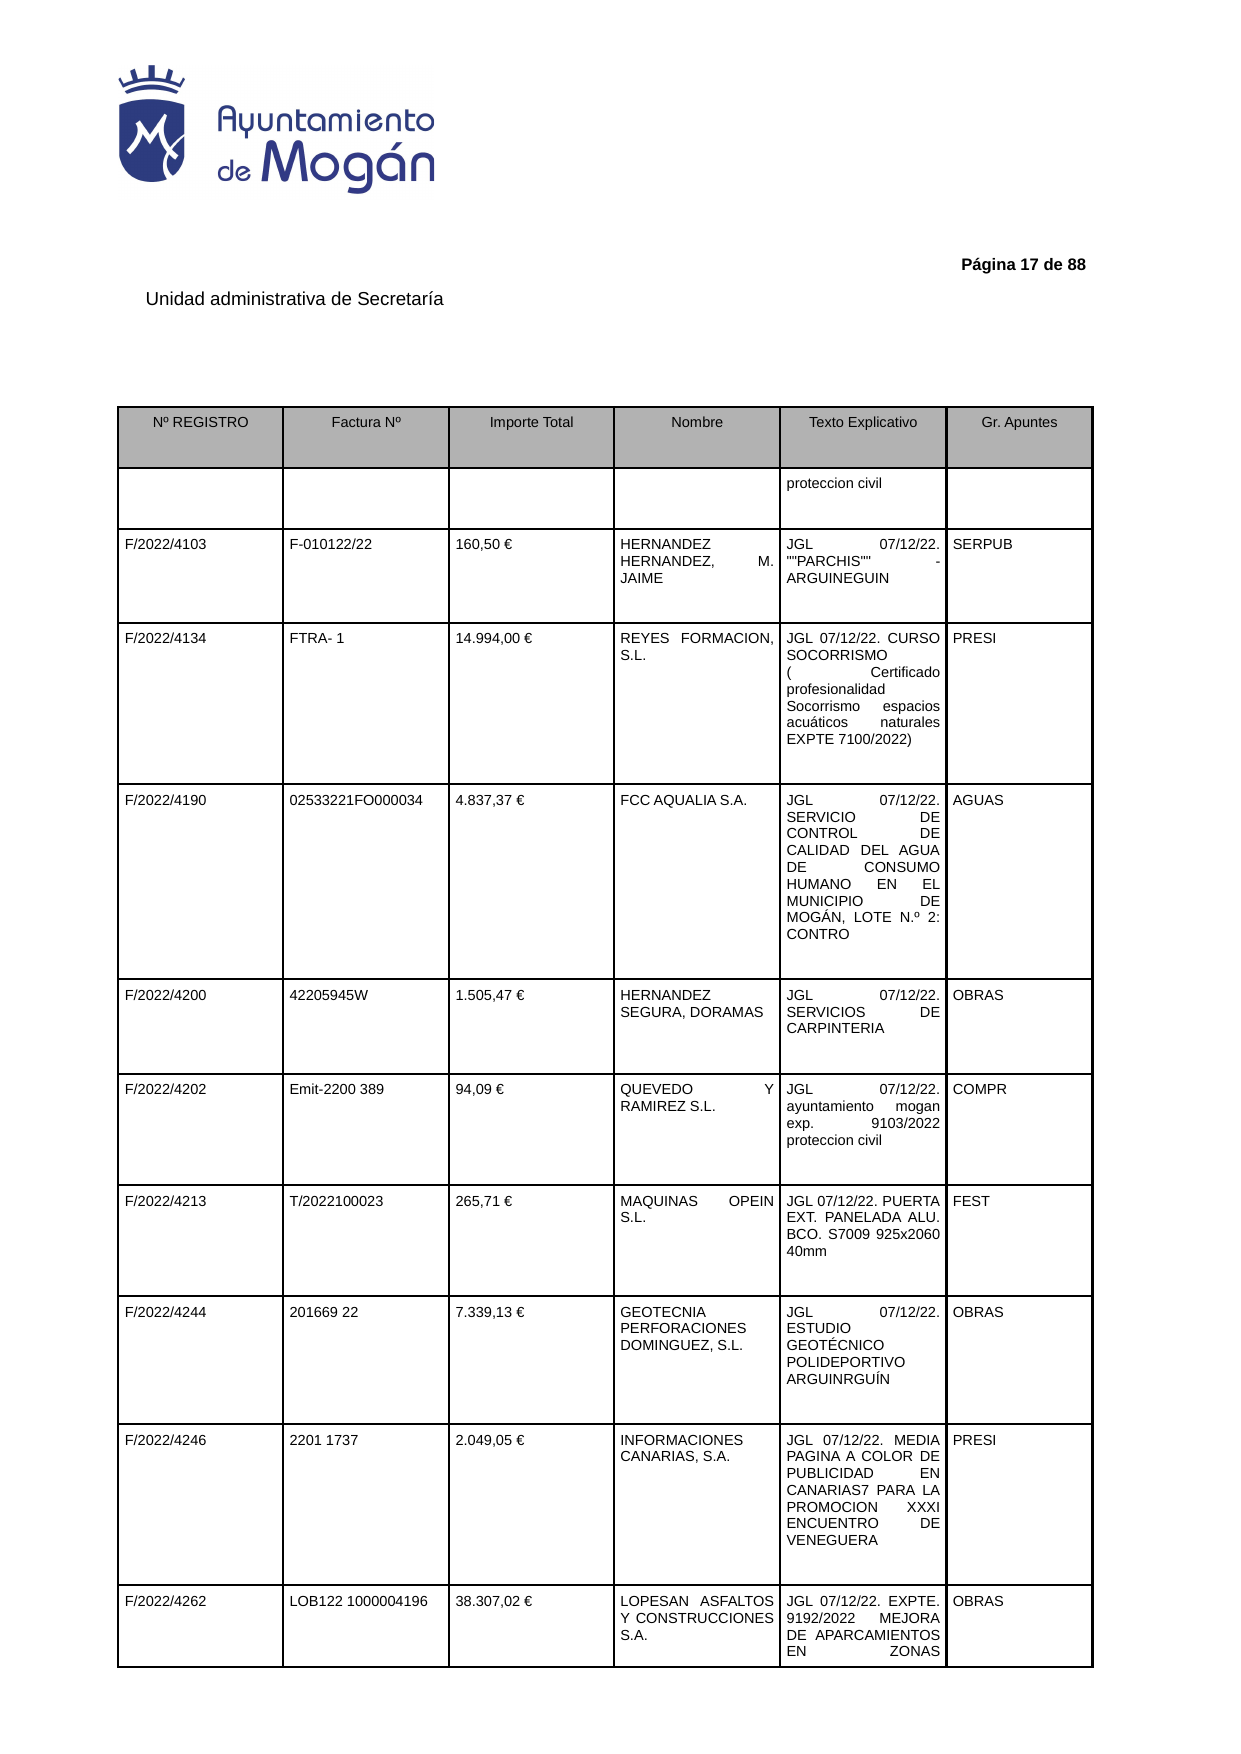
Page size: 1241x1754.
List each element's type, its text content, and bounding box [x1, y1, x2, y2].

table_cell F/2022/4103 [119, 530, 282, 622]
table_cell F/2022/4134 [119, 624, 282, 783]
table_cell REYES FORMACION, S.L. [615, 624, 779, 783]
table_cell 02533221FO000034 [284, 785, 448, 978]
picture [118, 65, 435, 200]
table_header Nombre [615, 408, 779, 467]
table_cell LOB122 1000004196 [284, 1586, 448, 1666]
table_cell F-010122/22 [284, 530, 448, 622]
table_cell F/2022/4202 [119, 1075, 282, 1184]
table_cell LOPESAN ASFALTOS Y CONSTRUCCIONES S.A. [615, 1586, 779, 1666]
table_cell FEST [948, 1186, 1091, 1295]
table_cell 1.505,47 € [450, 980, 613, 1073]
table_cell JGL 07/12/22. PUERTA EXT. PANELADA ALU. BCO. S7009 925x2060 40mm [781, 1186, 945, 1295]
table_cell FTRA- 1 [284, 624, 448, 783]
table_cell 2201 1737 [284, 1425, 448, 1584]
table_cell HERNANDEZ SEGURA, DORAMAS [615, 980, 779, 1073]
table_cell 160,50 € [450, 530, 613, 622]
table_cell 2.049,05 € [450, 1425, 613, 1584]
table_cell FCC AQUALIA S.A. [615, 785, 779, 978]
table_cell JGL 07/12/22. ESTUDIO GEOTÉCNICO POLIDEPORTIVO ARGUINRGUÍN [781, 1297, 945, 1423]
table_cell 4.837,37 € [450, 785, 613, 978]
table_cell PRESI [948, 1425, 1091, 1584]
table_cell OBRAS [948, 1297, 1091, 1423]
table_cell 94,09 € [450, 1075, 613, 1184]
table_cell MAQUINAS OPEIN S.L. [615, 1186, 779, 1295]
table_cell JGL 07/12/22. ""PARCHIS"" - ARGUINEGUIN [781, 530, 945, 622]
table_cell [948, 469, 1091, 527]
table_cell INFORMACIONES CANARIAS, S.A. [615, 1425, 779, 1584]
table_cell F/2022/4213 [119, 1186, 282, 1295]
table_cell 265,71 € [450, 1186, 613, 1295]
table_cell JGL 07/12/22. SERVICIOS DE CARPINTERIA [781, 980, 945, 1073]
table_cell OBRAS [948, 980, 1091, 1073]
table_cell F/2022/4190 [119, 785, 282, 978]
table_cell F/2022/4244 [119, 1297, 282, 1423]
table_cell GEOTECNIA PERFORACIONES DOMINGUEZ, S.L. [615, 1297, 779, 1423]
table_header Gr. Apuntes [948, 408, 1091, 467]
table_cell [284, 469, 448, 527]
table_cell F/2022/4262 [119, 1586, 282, 1666]
table_cell 201669 22 [284, 1297, 448, 1423]
table_cell OBRAS [948, 1586, 1091, 1666]
table_cell T/2022100023 [284, 1186, 448, 1295]
table_cell 38.307,02 € [450, 1586, 613, 1666]
table_cell 7.339,13 € [450, 1297, 613, 1423]
table_cell 14.994,00 € [450, 624, 613, 783]
table_cell [615, 469, 779, 527]
table_cell AGUAS [948, 785, 1091, 978]
table_cell proteccion civil [781, 469, 945, 527]
table_cell HERNANDEZ HERNANDEZ, M. JAIME [615, 530, 779, 622]
table_header Nº REGISTRO [119, 408, 282, 467]
table_cell COMPR [948, 1075, 1091, 1184]
table_cell QUEVEDO Y RAMIREZ S.L. [615, 1075, 779, 1184]
table_cell F/2022/4200 [119, 980, 282, 1073]
table_cell JGL 07/12/22. EXPTE. 9192/2022 MEJORA DE APARCAMIENTOS EN ZONAS [781, 1586, 945, 1666]
table_header Factura Nº [284, 408, 448, 467]
table_cell F/2022/4246 [119, 1425, 282, 1584]
table_cell JGL 07/12/22. ayuntamiento mogan exp. 9103/2022 proteccion civil [781, 1075, 945, 1184]
table_header Texto Explicativo [781, 408, 945, 467]
table_cell JGL 07/12/22. SERVICIO DE CONTROL DE CALIDAD DEL AGUA DE CONSUMO HUMANO EN EL MUNICIPIO DE MOGÁN, LOTE N.º 2: CONTRO [781, 785, 945, 978]
table_cell PRESI [948, 624, 1091, 783]
table_cell JGL 07/12/22. MEDIA PAGINA A COLOR DE PUBLICIDAD EN CANARIAS7 PARA LA PROMOCION XXXI ENCUENTRO DE VENEGUERA [781, 1425, 945, 1584]
table_cell Emit-2200 389 [284, 1075, 448, 1184]
table_cell SERPUB [948, 530, 1091, 622]
table_cell JGL 07/12/22. CURSO SOCORRISMO ( Certificado profesionalidad Socorrismo espacios acuáticos naturales EXPTE 7100/2022) [781, 624, 945, 783]
table_cell [450, 469, 613, 527]
table_header Importe Total [450, 408, 613, 467]
table_cell 42205945W [284, 980, 448, 1073]
table_cell [119, 469, 282, 527]
